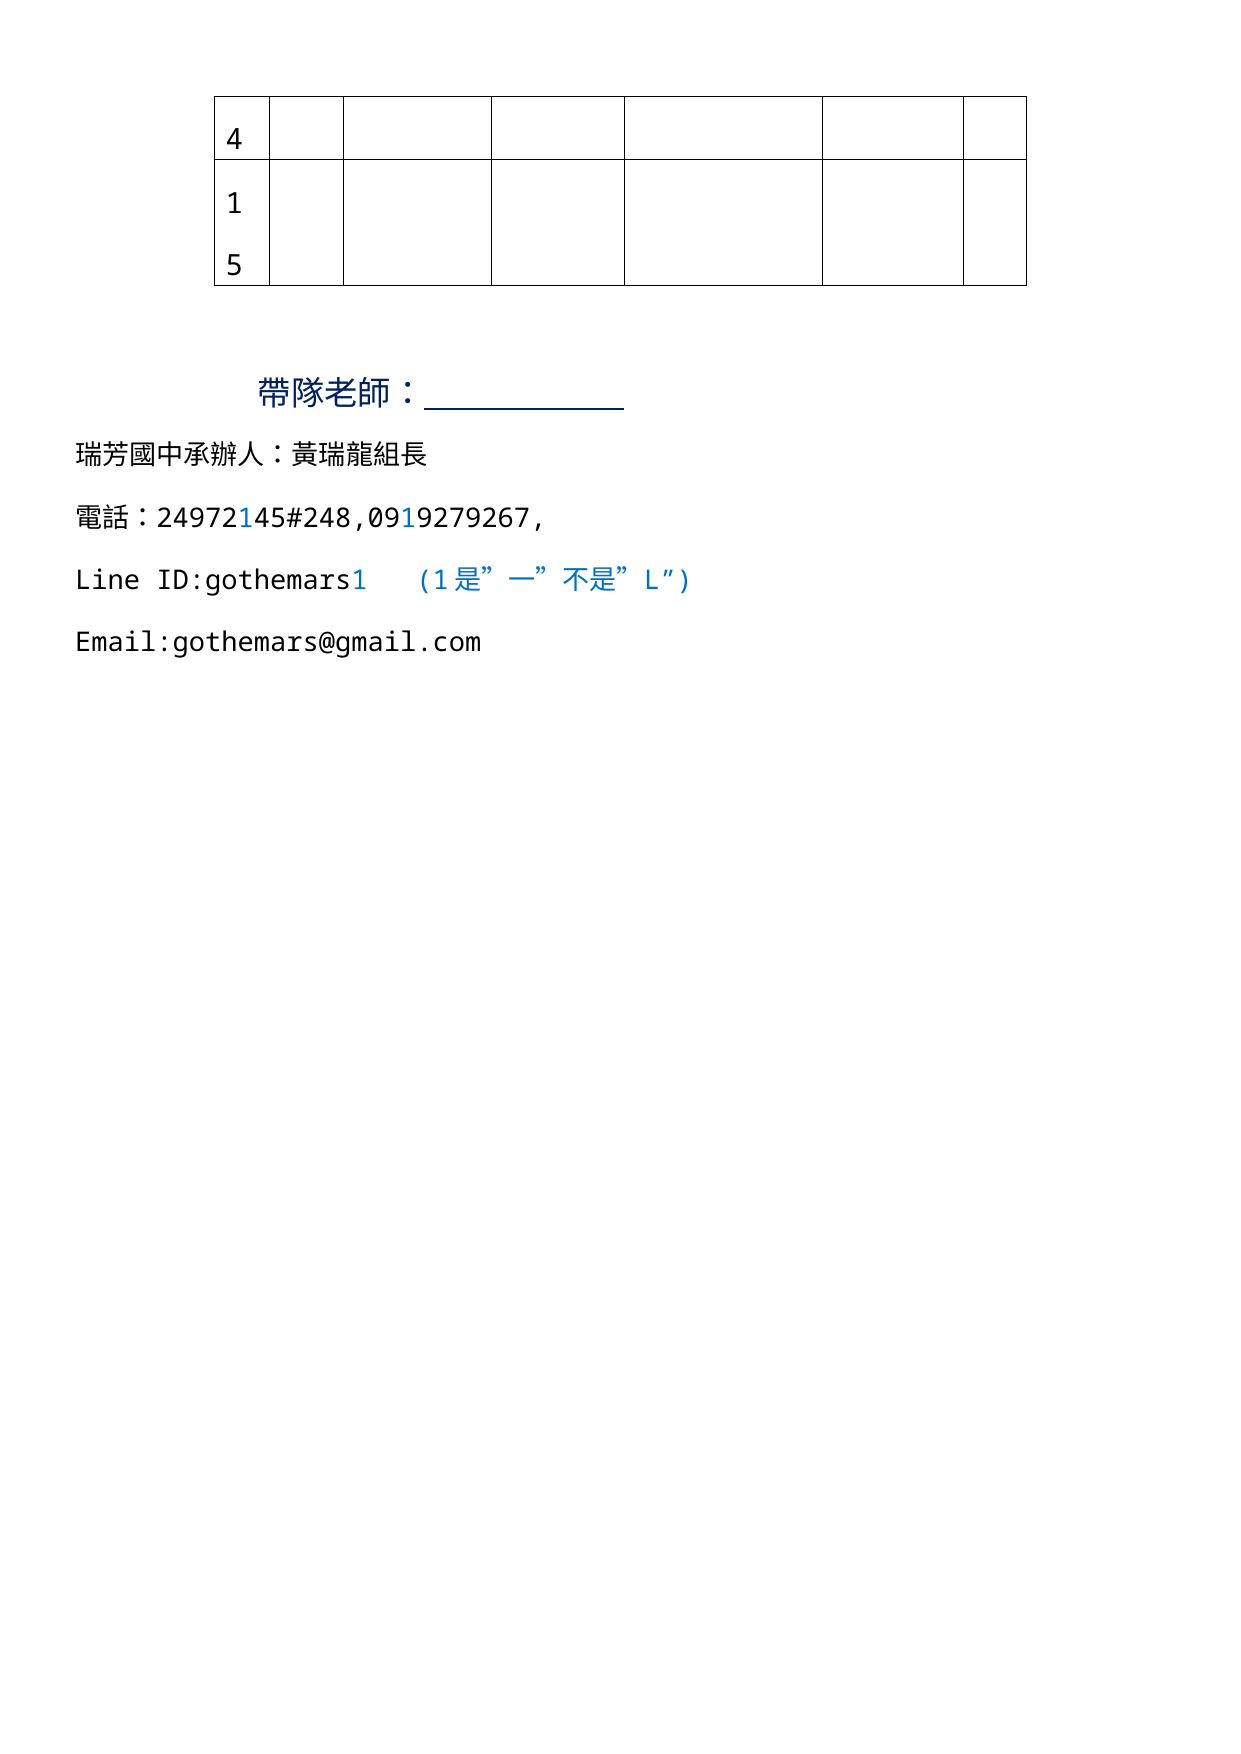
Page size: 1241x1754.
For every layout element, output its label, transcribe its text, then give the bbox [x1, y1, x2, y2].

text 電話：24972145#248,0919279267, [75, 474, 1165, 536]
table_cell 4 [215, 97, 269, 159]
text 瑞芳國中承辦人：黃瑞龍組長 [75, 411, 1165, 474]
table_cell [492, 160, 624, 285]
table_cell [625, 160, 822, 285]
table_cell [270, 160, 343, 285]
table_cell [823, 160, 963, 285]
table_cell [964, 160, 1026, 285]
table_cell [823, 97, 963, 159]
table_cell [625, 97, 822, 159]
table_cell [270, 97, 343, 159]
table_cell [492, 97, 624, 159]
table_cell [344, 160, 491, 285]
table_cell 15 [215, 160, 269, 285]
table_cell [344, 97, 491, 159]
text 帶隊老師： [75, 349, 1165, 411]
table_cell [964, 97, 1026, 159]
text Line ID:gothemars1 (1是”一”不是”L”) [75, 536, 1165, 599]
text Email:gothemars@gmail.com [75, 599, 1165, 661]
